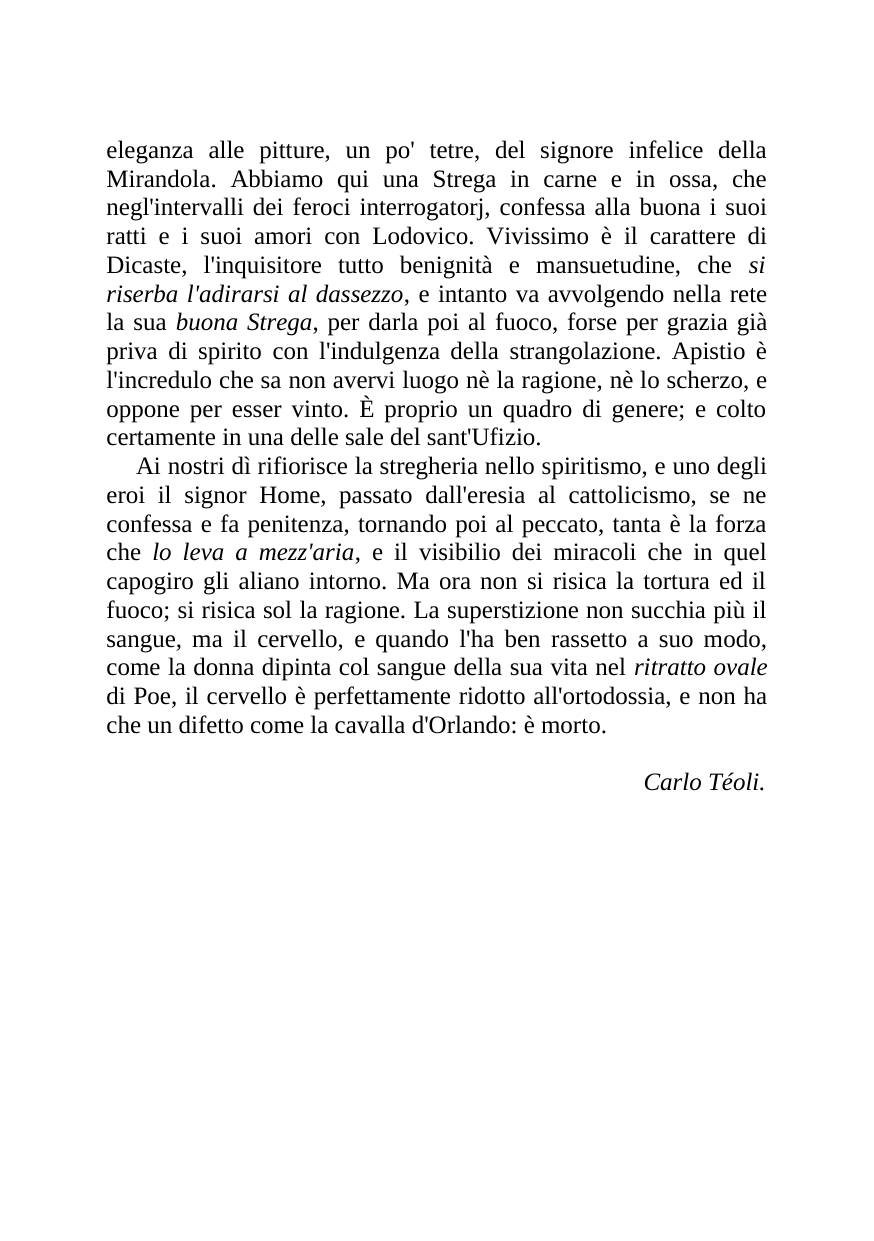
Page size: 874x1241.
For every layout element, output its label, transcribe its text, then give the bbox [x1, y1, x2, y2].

text Carlo Téoli. [106, 767, 768, 796]
text Ai nostri dì rifiorisce la stregheria nello spiritismo, e uno degli eroi il signor Home, passato dall'eresia al cattolicismo, se ne confessa e fa penitenza, tornando poi al peccato, tanta è la forza che lo leva a mezz'aria, e il visibilio dei miracoli che in quel capogiro gli aliano intorno. Ma ora non si risica la tortura ed il fuoco; si risica sol la ragione. La superstizione non succhia più il sangue, ma il cervello, e quando l'ha ben rassetto a suo modo, come la donna dipinta col sangue della sua vita nel ritratto ovale di Poe, il cervello è perfettamente ridotto all'ortodossia, e non ha che un difetto come la cavalla d'Orlando: è morto. [106, 451, 768, 739]
text eleganza alle pitture, un po' tetre, del signore infelice della Mirandola. Abbiamo qui una Strega in carne e in ossa, che negl'intervalli dei feroci interrogatorj, confessa alla buona i suoi ratti e i suoi amori con Lodovico. Vivissimo è il carattere di Dicaste, l'inquisitore tutto benignità e mansuetudine, che si riserba l'adirarsi al dassezzo, e intanto va avvolgendo nella rete la sua buona Strega, per darla poi al fuoco, forse per grazia già priva di spirito con l'indulgenza della strangolazione. Apistio è l'incredulo che sa non avervi luogo nè la ragione, nè lo scherzo, e oppone per esser vinto. È proprio un quadro di genere; e colto certamente in una delle sale del sant'Ufizio. [106, 135, 768, 451]
